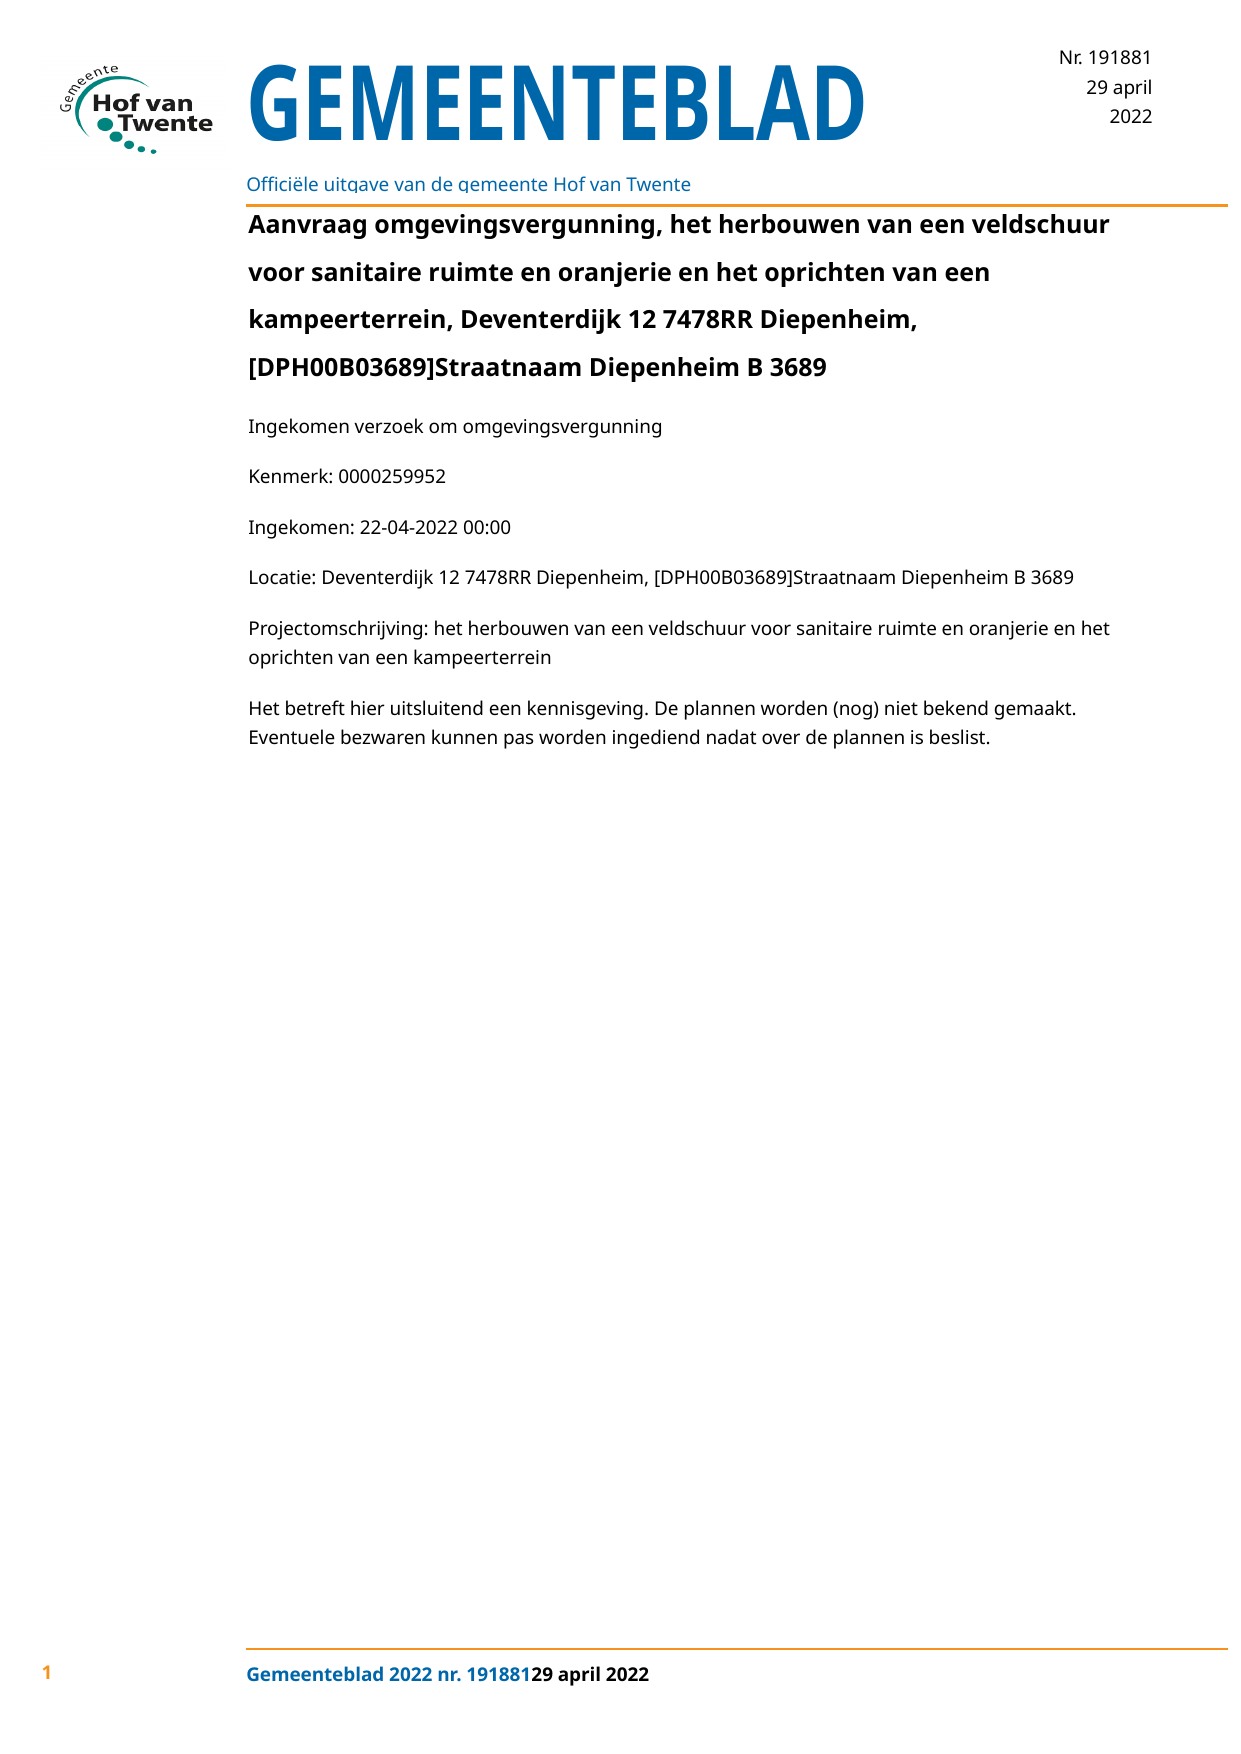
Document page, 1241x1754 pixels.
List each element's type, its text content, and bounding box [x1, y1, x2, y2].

text Kenmerk: 0000259952 [248, 463, 1152, 489]
text Projectomschrijving: het herbouwen van een veldschuur voor sanitaire ruimte en oranjerie en het oprichten van een kampeerterrein [248, 615, 1152, 670]
text Ingekomen: 22-04-2022 00:00 [248, 514, 1152, 540]
text Locatie: Deventerdijk 12 7478RR Diepenheim, [DPH00B03689]Straatnaam Diepenheim B 3689 [248, 564, 1152, 590]
picture [41, 47, 231, 172]
text Aanvraag omgevingsvergunning, het herbouwen van een veldschuur voor sanitaire ruimte en oranjerie en het oprichten van een kampeerterrein, Deventerdijk 12 7478RR Diepenheim, [DPH00B03689]Straatnaam Diepenheim B 3689 [248, 207, 1152, 384]
text Het betreft hier uitsluitend een kennisgeving. De plannen worden (nog) niet bekend gemaakt. Eventuele bezwaren kunnen pas worden ingediend nadat over de plannen is beslist. [248, 695, 1152, 750]
text Ingekomen verzoek om omgevingsvergunning [248, 413, 1152, 439]
